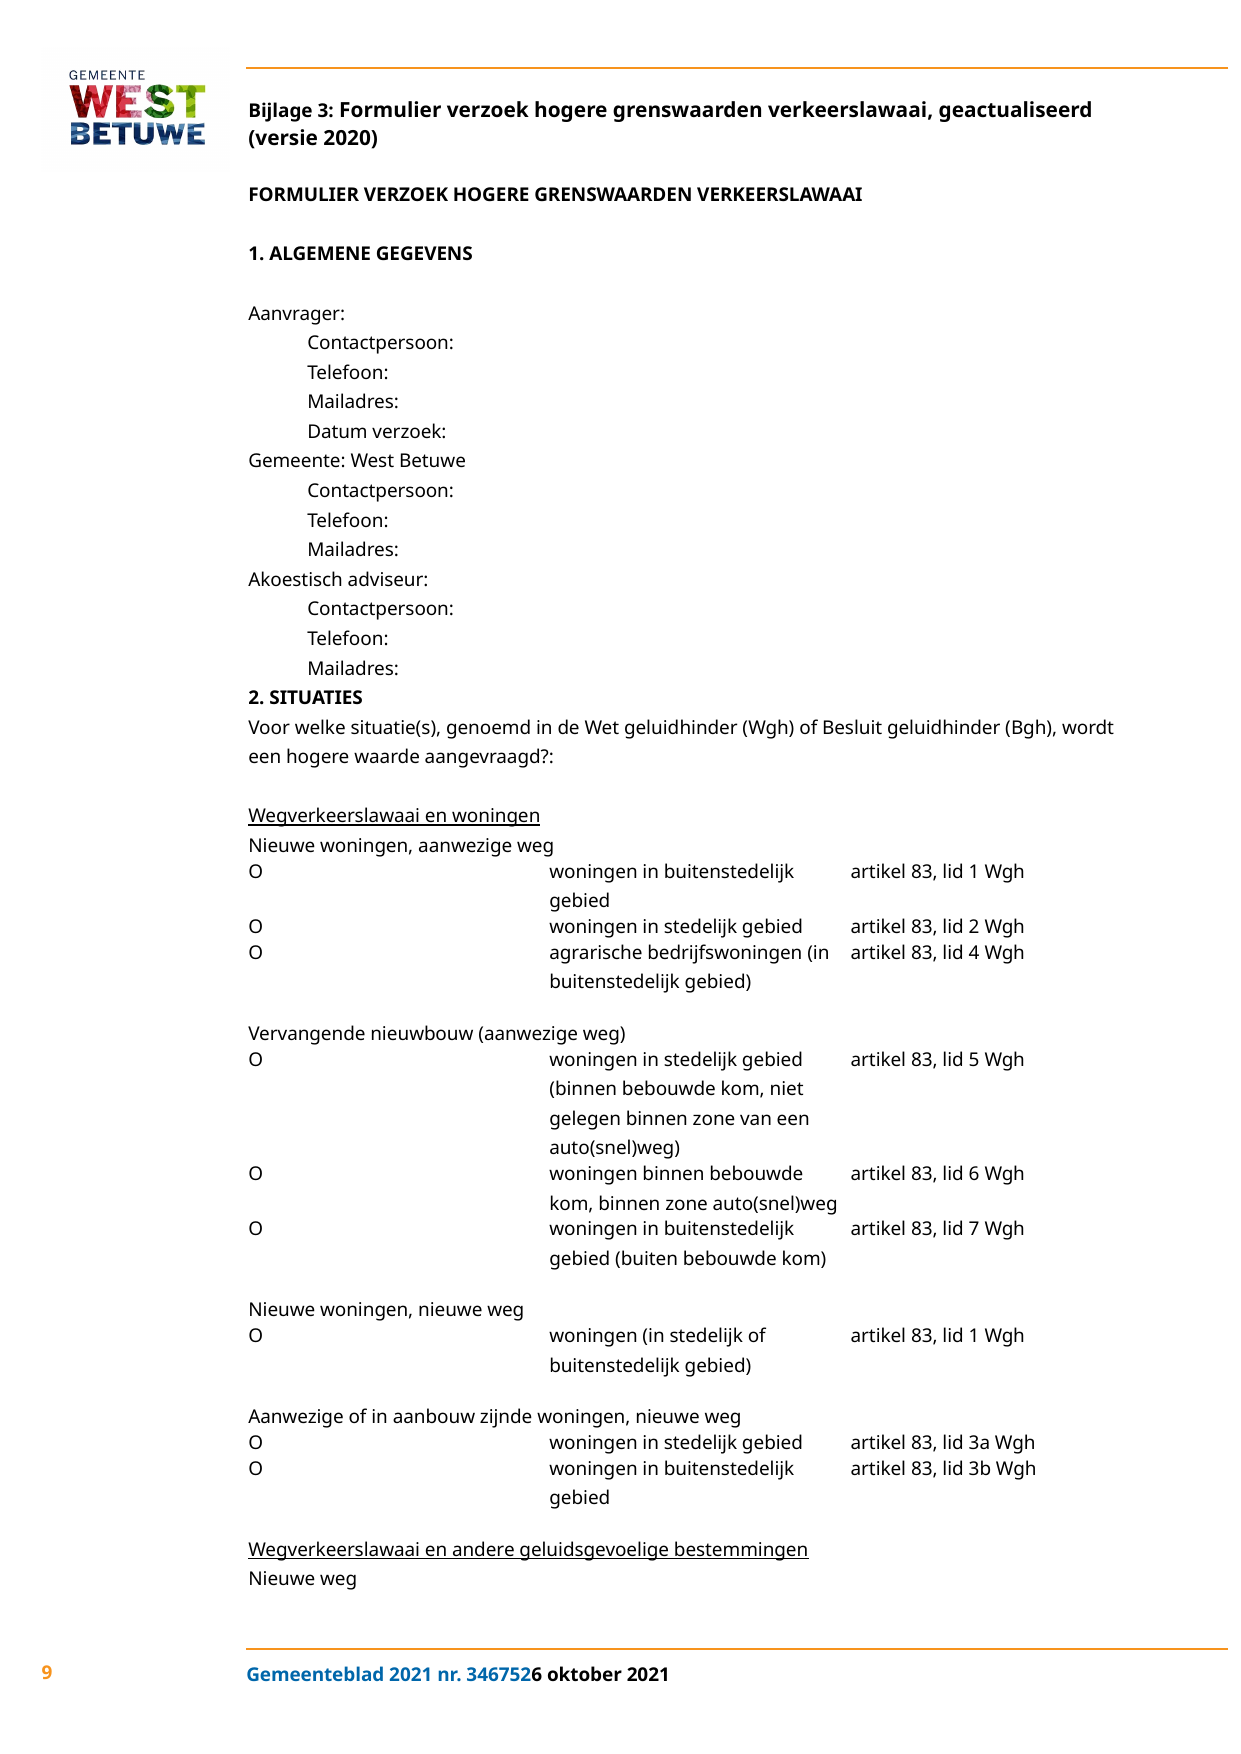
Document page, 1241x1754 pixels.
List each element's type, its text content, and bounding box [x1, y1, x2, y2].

table_cell artikel 83, lid 1 Wgh [850, 858, 1152, 913]
text Gemeente: West Betuwe [248, 448, 1152, 473]
list Telefoon: [248, 359, 1152, 384]
table_cell woningen in stedelijk gebied [549, 1429, 850, 1455]
table_cell [850, 1020, 1152, 1046]
table_cell [850, 1271, 1152, 1297]
table_cell [248, 1378, 549, 1403]
table_cell O [248, 1429, 549, 1455]
table_cell [850, 1404, 1152, 1429]
table_cell woningen binnen bebouwde kom, binnen zone auto(snel)weg [549, 1160, 850, 1216]
table_cell artikel 83, lid 5 Wgh [850, 1046, 1152, 1160]
table_cell [850, 1378, 1152, 1403]
table_cell artikel 83, lid 2 Wgh [850, 913, 1152, 939]
table_cell [850, 1297, 1152, 1322]
list Contactpersoon: [248, 329, 1152, 355]
table_cell O [248, 939, 549, 994]
table_cell Aanwezige of in aanbouw zijnde woningen, nieuwe weg [248, 1404, 850, 1429]
table_cell artikel 83, lid 4 Wgh [850, 939, 1152, 994]
text Bijlage 3: Formulier verzoek hogere grenswaarden verkeerslawaai, geactualiseerd (versie 2020) [248, 95, 1152, 152]
table_cell [549, 994, 850, 1020]
table_cell artikel 83, lid 1 Wgh [850, 1323, 1152, 1378]
table_cell woningen in buitenstedelijk gebied (buiten bebouwde kom) [549, 1216, 850, 1271]
list Mailadres: [248, 388, 1152, 414]
table_cell O [248, 1323, 549, 1378]
list Contactpersoon: [248, 477, 1152, 503]
list Datum verzoek: [248, 418, 1152, 444]
table_cell [248, 1510, 549, 1536]
text 1. ALGEMENE GEGEVENS [248, 241, 1152, 266]
table_cell O [248, 913, 549, 939]
table_cell Wegverkeerslawaai en andere geluidsgevoelige bestemmingen Nieuwe weg [248, 1536, 850, 1591]
table_cell artikel 83, lid 3b Wgh [850, 1455, 1152, 1510]
text 2. SITUATIES [248, 684, 1152, 710]
table_cell O [248, 1216, 549, 1271]
text FORMULIER VERZOEK HOGERE GRENSWAARDEN VERKEERSLAWAAI [248, 181, 1152, 207]
list Contactpersoon: [248, 596, 1152, 621]
table_cell [549, 1271, 850, 1297]
table_cell [850, 1536, 1152, 1591]
list Mailadres: [248, 655, 1152, 680]
list Mailadres: [248, 536, 1152, 562]
table_cell agrarische bedrijfswoningen (in buitenstedelijk gebied) [549, 939, 850, 994]
table_cell Nieuwe woningen, nieuwe weg [248, 1297, 850, 1322]
table_header [850, 803, 1152, 858]
table_cell [248, 994, 549, 1020]
list Telefoon: [248, 625, 1152, 651]
table_cell [850, 1510, 1152, 1536]
table_cell woningen in buitenstedelijk gebied [549, 858, 850, 913]
text Akoestisch adviseur: [248, 566, 1152, 592]
table_cell artikel 83, lid 6 Wgh [850, 1160, 1152, 1216]
table_cell [248, 1271, 549, 1297]
picture [41, 47, 231, 172]
table_cell woningen in stedelijk gebied (binnen bebouwde kom, niet gelegen binnen zone van een auto(snel)weg) [549, 1046, 850, 1160]
table_header Wegverkeerslawaai en woningen Nieuwe woningen, aanwezige weg [248, 803, 850, 858]
table_cell [549, 1510, 850, 1536]
text Aanvrager: [248, 300, 1152, 325]
table_cell woningen in buitenstedelijk gebied [549, 1455, 850, 1510]
table_cell artikel 83, lid 3a Wgh [850, 1429, 1152, 1455]
table_cell woningen in stedelijk gebied [549, 913, 850, 939]
list Telefoon: [248, 507, 1152, 532]
table_cell [549, 1378, 850, 1403]
table_cell Vervangende nieuwbouw (aanwezige weg) [248, 1020, 850, 1046]
text Voor welke situatie(s), genoemd in de Wet geluid­hin­der (Wgh) of Besluit geluidhinder (Bgh), wordt een hogere waarde aangevraagd?: [248, 714, 1152, 769]
table_cell O [248, 1046, 549, 1160]
table_cell O [248, 1160, 549, 1216]
table_cell O [248, 858, 549, 913]
table_cell woningen (in stedelijk of buitenstedelijk gebied) [549, 1323, 850, 1378]
table_cell [850, 994, 1152, 1020]
table_cell O [248, 1455, 549, 1510]
table_cell artikel 83, lid 7 Wgh [850, 1216, 1152, 1271]
